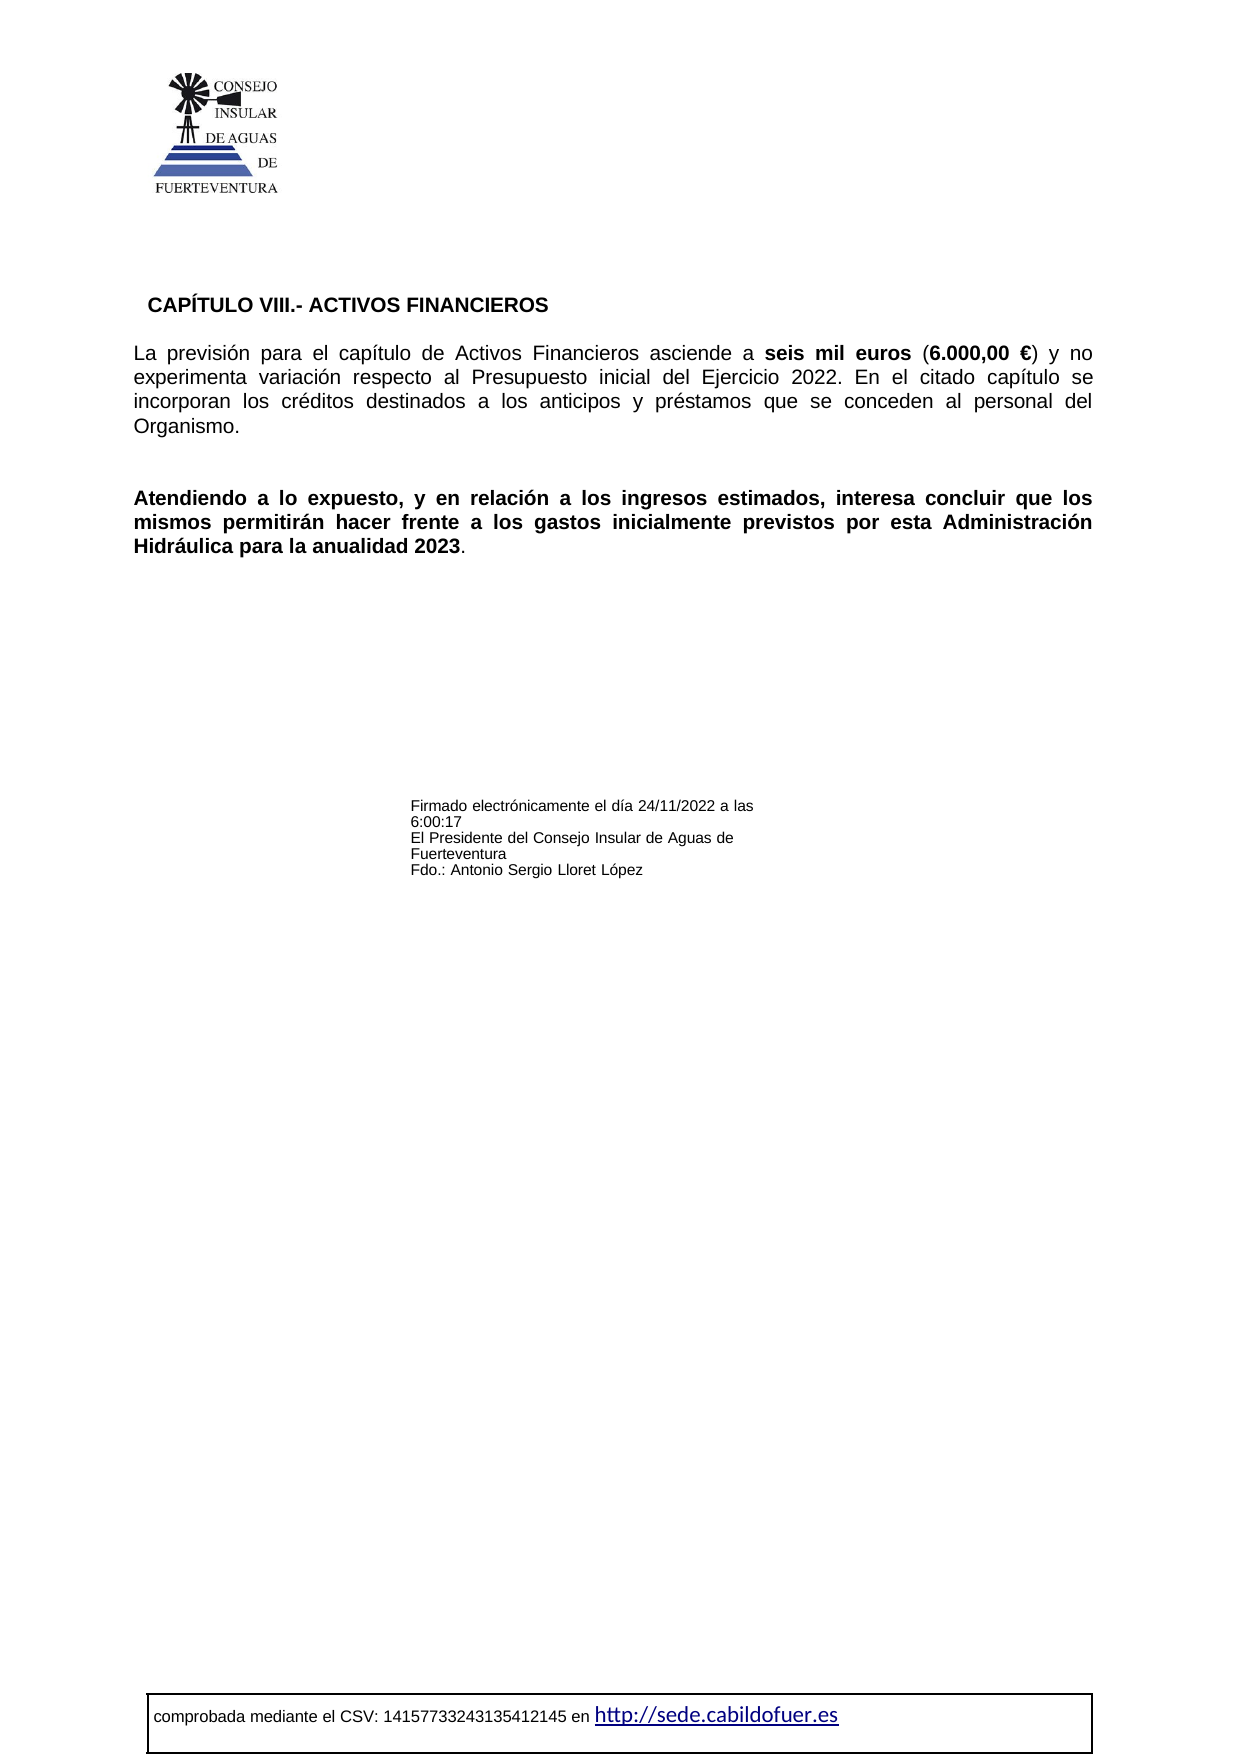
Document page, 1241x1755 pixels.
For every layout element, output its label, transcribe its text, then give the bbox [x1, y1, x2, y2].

text La previsión para el capítulo de Activos Financieros asciende a seis mil euros (6.000,00 €) y no experimenta variación respecto al Presupuesto inicial del Ejercicio 2022. En el citado capítulo se incorporan los créditos destinados a los anticipos y préstamos que se conceden al personal del Organismo. [133, 341, 1093, 437]
subtitle Atendiendo a lo expuesto, y en relación a los ingresos estimados, interesa concluir que los mismos permitirán hacer frente a los gastos inicialmente previstos por esta Administración Hidráulica para la anualidad 2023. [133, 485, 1093, 558]
text Fdo.: Antonio Sergio Lloret López [410, 862, 1107, 878]
subtitle CAPÍTULO VIII.- ACTIVOS FINANCIEROS [147, 293, 1107, 317]
text Firmado electrónicamente el día 24/11/2022 a las 6:00:17 [410, 799, 802, 831]
text El Presidente del Consejo Insular de Aguas de Fuerteventura [410, 831, 802, 862]
